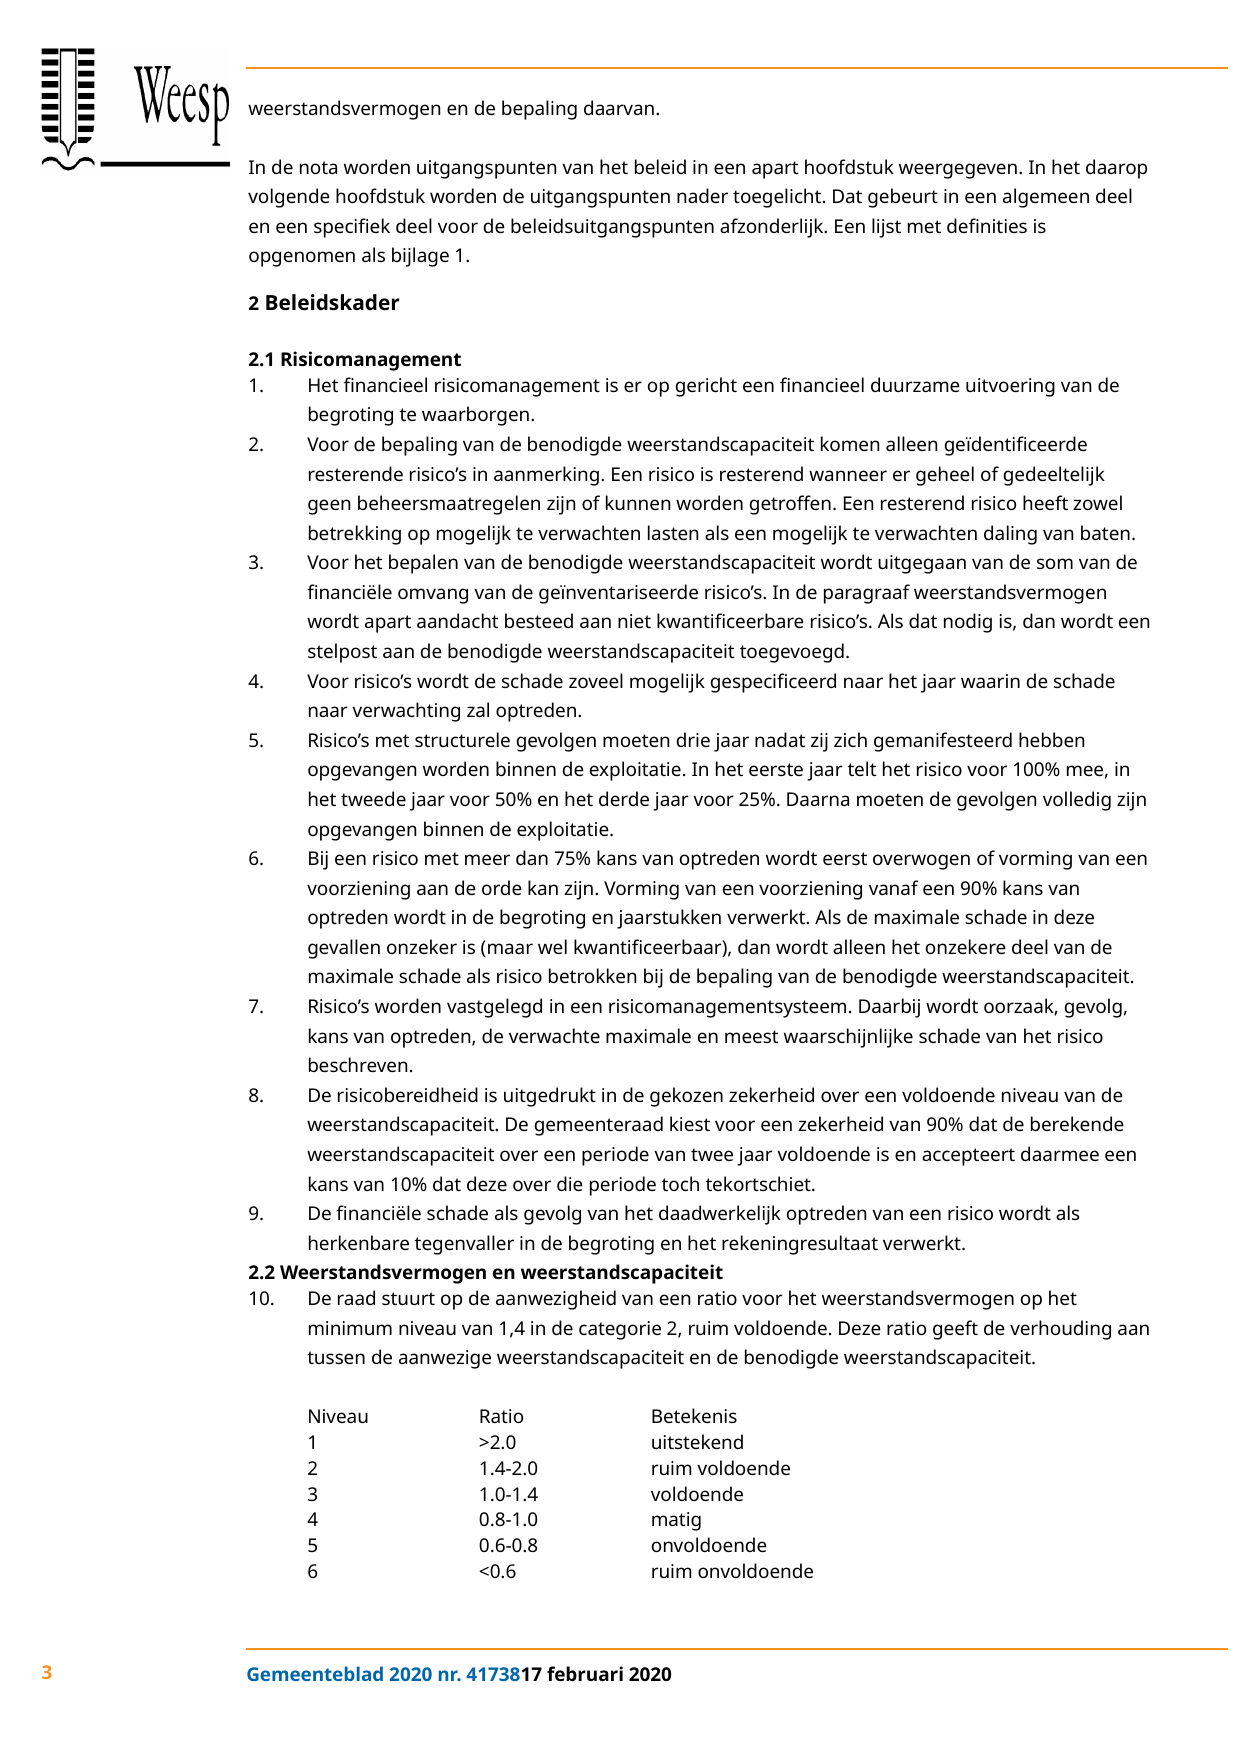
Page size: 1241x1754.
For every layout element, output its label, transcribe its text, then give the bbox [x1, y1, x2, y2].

table_cell >2.0 [479, 1430, 651, 1455]
table_cell matig [651, 1507, 1211, 1532]
list Het financieel risicomanagement is er op gericht een financieel duurzame uitvoering van de begroting te waarborgen. [248, 372, 1152, 427]
table_cell 5 [307, 1533, 479, 1558]
text weerstandsvermogen en de bepaling daarvan. [248, 95, 1152, 121]
table_cell 0.8-1.0 [479, 1507, 651, 1532]
list De raad stuurt op de aanwezigheid van een ratio voor het weerstandsvermogen op het minimum niveau van 1,4 in de categorie 2, ruim voldoende. Deze ratio geeft de verhouding aan tussen de aanwezige weerstandscapaciteit en de benodigde weerstandscapaciteit. [248, 1285, 1152, 1370]
table_cell voldoende [651, 1481, 1211, 1507]
text In de nota worden uitgangspunten van het beleid in een apart hoofdstuk weergegeven. In het daarop volgende hoofdstuk worden de uitgangspunten nader toegelicht. Dat gebeurt in een algemeen deel en een specifiek deel voor de beleidsuitgangspunten afzonderlijk. Een lijst met definities is opgenomen als bijlage 1. [248, 154, 1152, 268]
table_cell ruim onvoldoende [651, 1558, 1211, 1584]
table_header Niveau [307, 1404, 479, 1429]
table_cell uitstekend [651, 1430, 1211, 1455]
table_cell 3 [307, 1481, 479, 1507]
table_cell 4 [307, 1507, 479, 1532]
list Risico’s worden vastgelegd in een risicomanagementsysteem. Daarbij wordt oorzaak, gevolg, kans van optreden, de verwachte maximale en meest waarschijnlijke schade van het risico beschreven. [248, 993, 1152, 1078]
list Risico’s met structurele gevolgen moeten drie jaar nadat zij zich gemanifesteerd hebben opgevangen worden binnen de exploitatie. In het eerste jaar telt het risico voor 100% mee, in het tweede jaar voor 50% en het derde jaar voor 25%. Daarna moeten de gevolgen volledig zijn opgevangen binnen de exploitatie. [248, 727, 1152, 842]
table_cell <0.6 [479, 1558, 651, 1584]
list Voor het bepalen van de benodigde weerstandscapaciteit wordt uitgegaan van de som van de financiële omvang van de geïnventariseerde risico’s. In de paragraaf weerstandsvermogen wordt apart aandacht besteed aan niet kwantificeerbare risico’s. Als dat nodig is, dan wordt een stelpost aan de benodigde weerstandscapaciteit toegevoegd. [248, 549, 1152, 664]
text 2 Beleidskader [248, 288, 1152, 317]
table_cell ruim voldoende [651, 1455, 1211, 1481]
table_header Betekenis [651, 1404, 1211, 1429]
table_cell 1 [307, 1430, 479, 1455]
list De financiële schade als gevolg van het daadwerkelijk optreden van een risico wordt als herkenbare tegenvaller in de begroting en het rekeningresultaat verwerkt. [248, 1200, 1152, 1256]
table_cell onvoldoende [651, 1533, 1211, 1558]
list De risicobereidheid is uitgedrukt in de gekozen zekerheid over een voldoende niveau van de weerstandscapaciteit. De gemeenteraad kiest voor een zekerheid van 90% dat de berekende weerstandscapaciteit over een periode van twee jaar voldoende is en accepteert daarmee een kans van 10% dat deze over die periode toch tekortschiet. [248, 1082, 1152, 1197]
list Bij een risico met meer dan 75% kans van optreden wordt eerst overwogen of vorming van een voorziening aan de orde kan zijn. Vorming van een voorziening vanaf een 90% kans van optreden wordt in de begroting en jaarstukken verwerkt. Als de maximale schade in deze gevallen onzeker is (maar wel kwantificeerbaar), dan wordt alleen het onzekere deel van de maximale schade als risico betrokken bij de bepaling van de benodigde weerstandscapaciteit. [248, 845, 1152, 989]
table_header Ratio [479, 1404, 651, 1429]
text 2.2 Weerstandsvermogen en weerstandscapaciteit [248, 1259, 1152, 1285]
list Voor de bepaling van de benodigde weerstandscapaciteit komen alleen geïdentificeerde resterende risico’s in aanmerking. Een risico is resterend wanneer er geheel of gedeeltelijk geen beheersmaatregelen zijn of kunnen worden getroffen. Een resterend risico heeft zowel betrekking op mogelijk te verwachten lasten als een mogelijk te verwachten daling van baten. [248, 431, 1152, 546]
text 2.1 Risicomanagement [248, 346, 1152, 372]
table_cell 0.6-0.8 [479, 1533, 651, 1558]
table_cell 1.4-2.0 [479, 1455, 651, 1481]
table_cell 1.0-1.4 [479, 1481, 651, 1507]
table_cell 6 [307, 1558, 479, 1584]
table_cell 2 [307, 1455, 479, 1481]
list Voor risico’s wordt de schade zoveel mogelijk gespecificeerd naar het jaar waarin de schade naar verwachting zal optreden. [248, 668, 1152, 723]
picture [41, 47, 231, 172]
